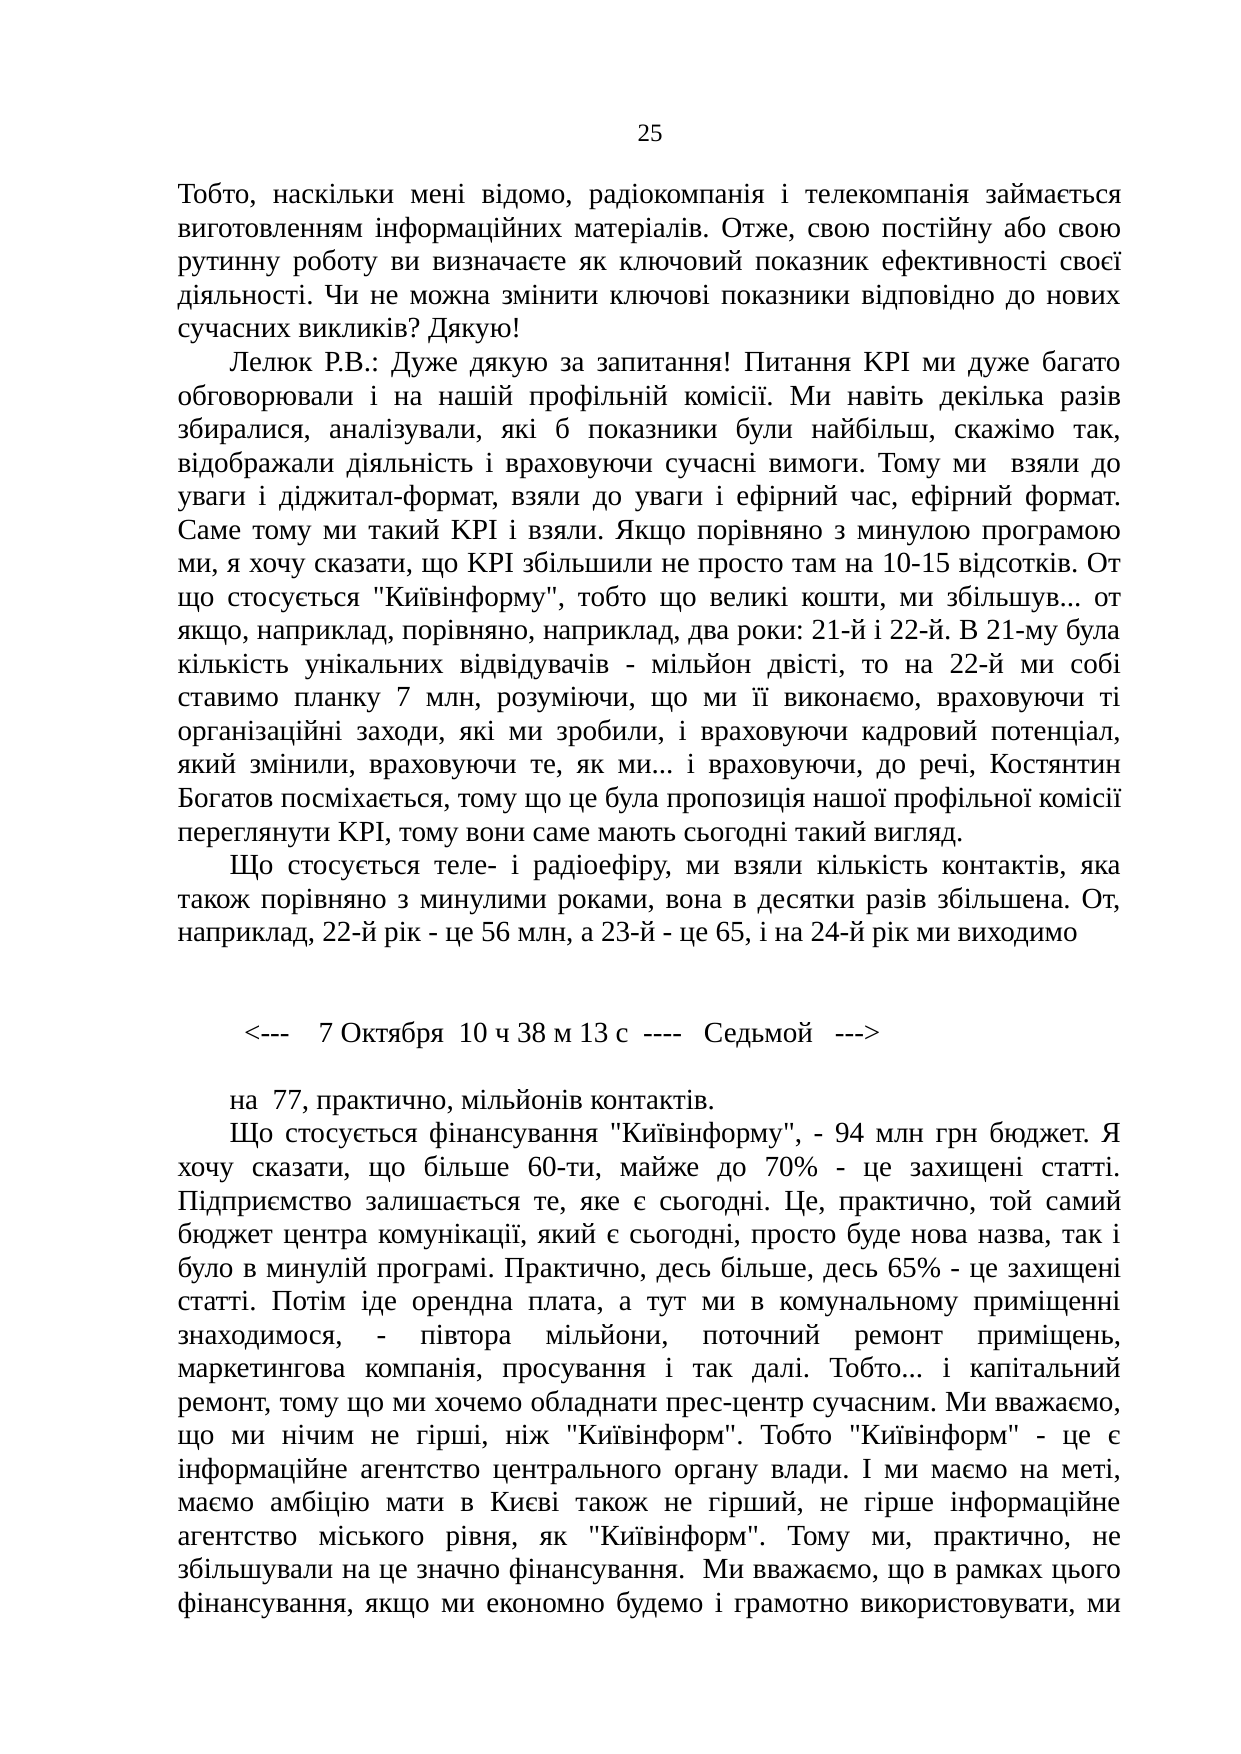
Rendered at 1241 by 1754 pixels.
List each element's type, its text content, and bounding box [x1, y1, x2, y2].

text Лелюк Р.В.: Дуже дякую за запитання! Питання KPI ми дуже багато обговорювали і на нашій профільній комісії. Ми навіть декілька разів збиралися, аналізували, які б показники були найбільш, скажімо так, відображали діяльність і враховуючи сучасні вимоги. Тому ми взяли до уваги і діджитал-формат, взяли до уваги і ефірний час, ефірний формат. Саме тому ми такий KPI і взяли. Якщо порівняно з минулою програмою ми, я хочу сказати, що KPI збільшили не просто там на 10-15 відсотків. От що стосується "Київінформу", тобто що великі кошти, ми збільшув... от якщо, наприклад, порівняно, наприклад, два роки: 21-й і 22-й. В 21-му була кількість унікальних відвідувачів - мільйон двісті, то на 22-й ми собі ставимо планку 7 млн, розуміючи, що ми її виконаємо, враховуючи ті організаційні заходи, які ми зробили, і враховуючи кадровий потенціал, який змінили, враховуючи те, як ми... і враховуючи, до речі, Костянтин Богатов посміхається, тому що це була пропозиція нашої профільної комісії переглянути KPI, тому вони саме мають сьогодні такий вигляд. [177, 344, 1122, 847]
text на 77, практично, мільйонів контактів. [177, 1082, 1122, 1116]
text Що стосується теле- і радіоефіру, ми взяли кількість контактів, яка також порівняно з минулими роками, вона в десятки разів збільшена. От, наприклад, 22-й рік - це 56 млн, а 23-й - це 65, і на 24-й рік ми виходимо [177, 847, 1122, 948]
text Що стосується фінансування "Київінформу", - 94 млн грн бюджет. Я хочу сказати, що більше 60-ти, майже до 70% - це захищені статті. Підприємство залишається те, яке є сьогодні. Це, практично, той самий бюджет центра комунікації, який є сьогодні, просто буде нова назва, так і було в минулій програмі. Практично, десь більше, десь 65% - це захищені статті. Потім іде орендна плата, а тут ми в комунальному приміщенні знаходимося, - півтора мільйони, поточний ремонт приміщень, маркетингова компанія, просування і так далі. Тобто... і капітальний ремонт, тому що ми хочемо обладнати прес-центр сучасним. Ми вважаємо, що ми нічим не гірші, ніж "Київінформ". Тобто "Київінформ" - це є інформаційне агентство центрального органу влади. І ми маємо на меті, маємо амбіцію мати в Києві також не гірший, не гірше інформаційне агентство міського рівня, як "Київінформ". Тому ми, практично, не збільшували на це значно фінансування. Ми вважаємо, що в рамках цього фінансування, якщо ми економно будемо і грамотно використовувати, ми [177, 1116, 1122, 1619]
text Тобто, наскільки мені відомо, радіокомпанія і телекомпанія займається виготовленням інформаційних матеріалів. Отже, свою постійну або свою рутинну роботу ви визначаєте як ключовий показник ефективності своєї діяльності. Чи не можна змінити ключові показники відповідно до нових сучасних викликів? Дякую! [177, 176, 1122, 344]
text <--- 7 Октября 10 ч 38 м 13 с ---- Седьмой ---> [177, 1015, 1122, 1048]
